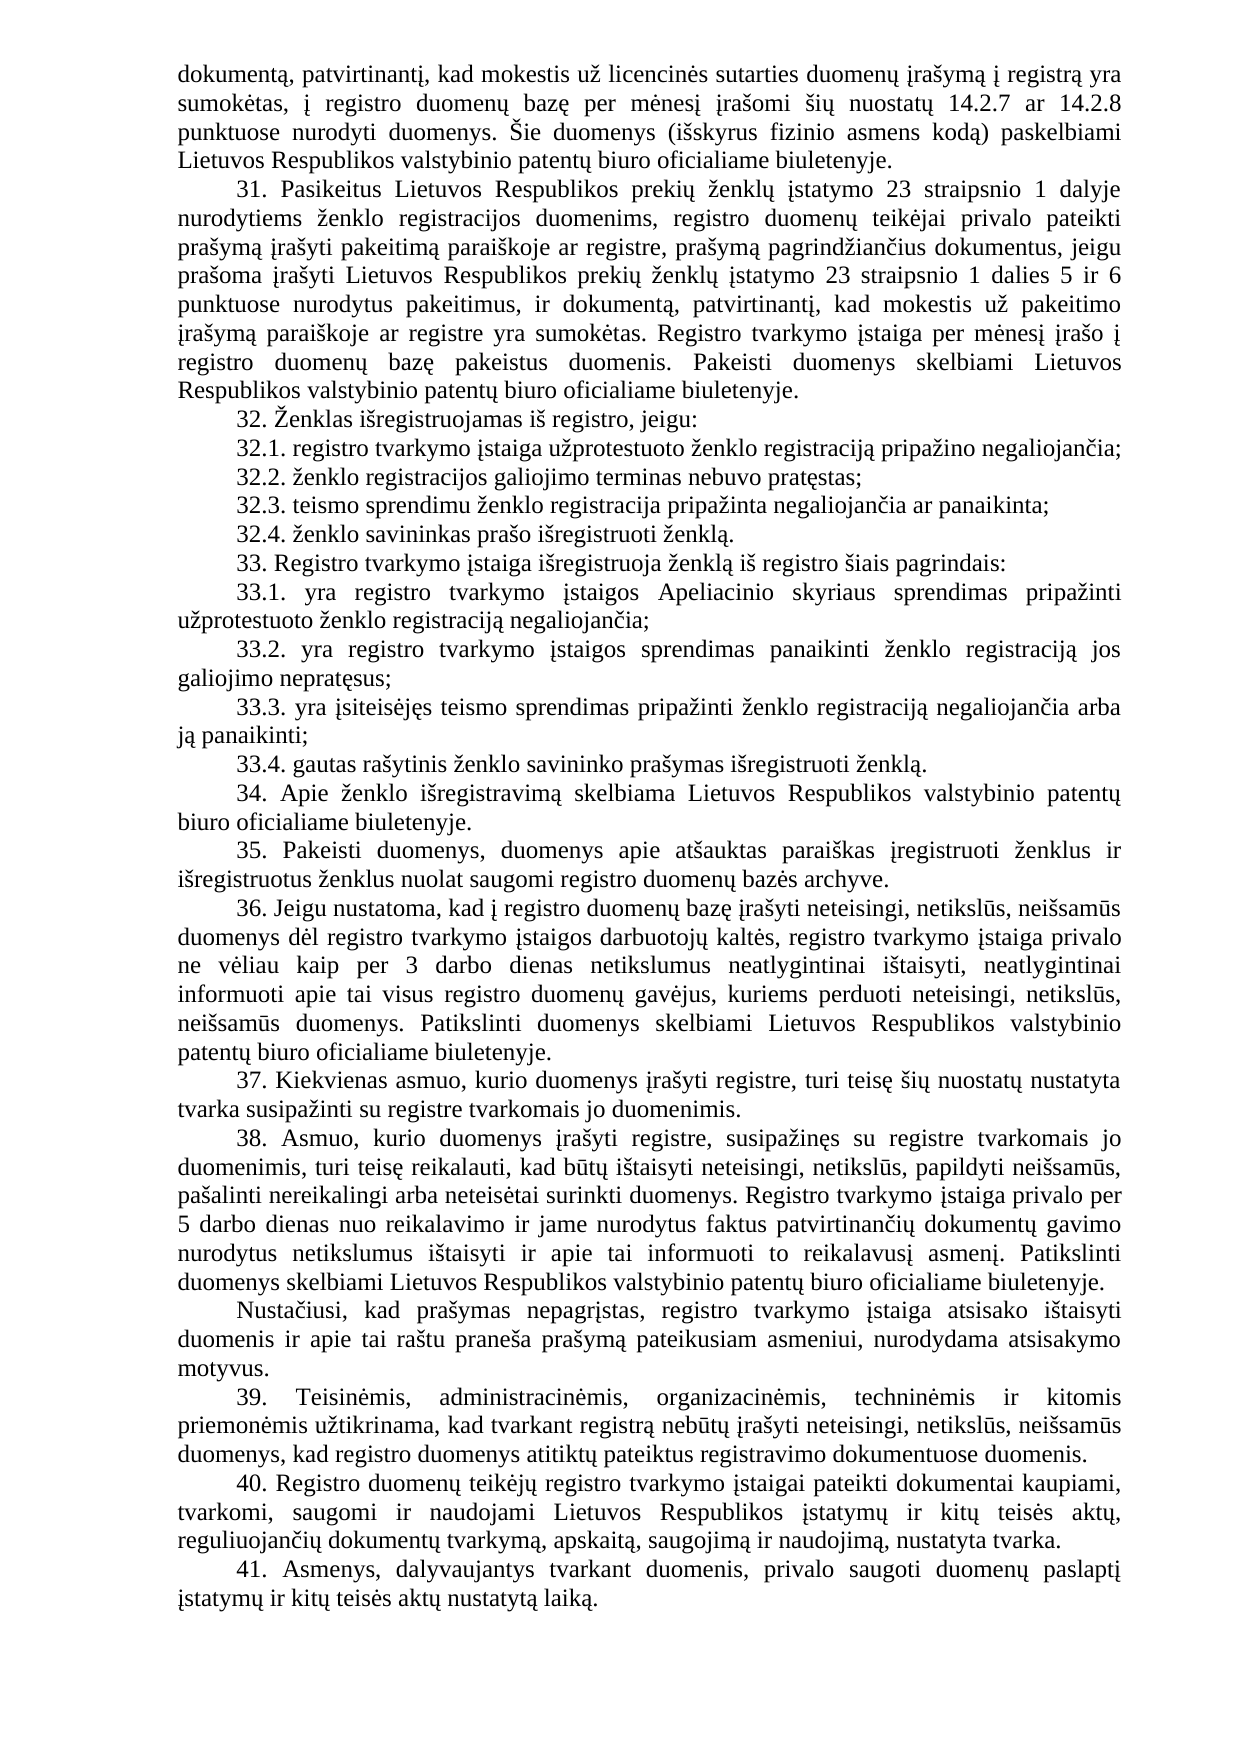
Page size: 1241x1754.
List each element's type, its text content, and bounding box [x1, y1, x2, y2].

text 36. Jeigu nustatoma, kad į registro duomenų bazę įrašyti neteisingi, netikslūs, neišsamūs duomenys dėl registro tvarkymo įstaigos darbuotojų kaltės, registro tvarkymo įstaiga privalo ne vėliau kaip per 3 darbo dienas netikslumus neatlygintinai ištaisyti, neatlygintinai informuoti apie tai visus registro duomenų gavėjus, kuriems perduoti neteisingi, netikslūs, neišsamūs duomenys. Patikslinti duomenys skelbiami Lietuvos Respublikos valstybinio patentų biuro oficialiame biuletenyje. [177, 893, 1122, 1065]
text 33. Registro tvarkymo įstaiga išregistruoja ženklą iš registro šiais pagrindais: [177, 548, 1122, 577]
text 32.3. teismo sprendimu ženklo registracija pripažinta negaliojančia ar panaikinta; [177, 490, 1122, 519]
text 33.1. yra registro tvarkymo įstaigos Apeliacinio skyriaus sprendimas pripažinti užprotestuoto ženklo registraciją negaliojančia; [177, 577, 1122, 634]
text 38. Asmuo, kurio duomenys įrašyti registre, susipažinęs su registre tvarkomais jo duomenimis, turi teisę reikalauti, kad būtų ištaisyti neteisingi, netikslūs, papildyti neišsamūs, pašalinti nereikalingi arba neteisėtai surinkti duomenys. Registro tvarkymo įstaiga privalo per 5 darbo dienas nuo reikalavimo ir jame nurodytus faktus patvirtinančių dokumentų gavimo nurodytus netikslumus ištaisyti ir apie tai informuoti to reikalavusį asmenį. Patikslinti duomenys skelbiami Lietuvos Respublikos valstybinio patentų biuro oficialiame biuletenyje. [177, 1123, 1122, 1295]
text 41. Asmenys, dalyvaujantys tvarkant duomenis, privalo saugoti duomenų paslaptį įstatymų ir kitų teisės aktų nustatytą laiką. [177, 1554, 1122, 1612]
text 33.2. yra registro tvarkymo įstaigos sprendimas panaikinti ženklo registraciją jos galiojimo nepratęsus; [177, 634, 1122, 692]
text 34. Apie ženklo išregistravimą skelbiama Lietuvos Respublikos valstybinio patentų biuro oficialiame biuletenyje. [177, 778, 1122, 835]
text 40. Registro duomenų teikėjų registro tvarkymo įstaigai pateikti dokumentai kaupiami, tvarkomi, saugomi ir naudojami Lietuvos Respublikos įstatymų ir kitų teisės aktų, reguliuojančių dokumentų tvarkymą, apskaitą, saugojimą ir naudojimą, nustatyta tvarka. [177, 1468, 1122, 1554]
text 37. Kiekvienas asmuo, kurio duomenys įrašyti registre, turi teisę šių nuostatų nustatyta tvarka susipažinti su registre tvarkomais jo duomenimis. [177, 1065, 1122, 1123]
text 35. Pakeisti duomenys, duomenys apie atšauktas paraiškas įregistruoti ženklus ir išregistruotus ženklus nuolat saugomi registro duomenų bazės archyve. [177, 835, 1122, 893]
text 39. Teisinėmis, administracinėmis, organizacinėmis, techninėmis ir kitomis priemonėmis užtikrinama, kad tvarkant registrą nebūtų įrašyti neteisingi, netikslūs, neišsamūs duomenys, kad registro duomenys atitiktų pateiktus registravimo dokumentuose duomenis. [177, 1382, 1122, 1468]
text 32.1. registro tvarkymo įstaiga užprotestuoto ženklo registraciją pripažino negaliojančia; [177, 433, 1122, 462]
text 32.4. ženklo savininkas prašo išregistruoti ženklą. [177, 519, 1122, 548]
text 32. Ženklas išregistruojamas iš registro, jeigu: [177, 404, 1122, 433]
text 32.2. ženklo registracijos galiojimo terminas nebuvo pratęstas; [177, 462, 1122, 490]
text 31. Pasikeitus Lietuvos Respublikos prekių ženklų įstatymo 23 straipsnio 1 dalyje nurodytiems ženklo registracijos duomenims, registro duomenų teikėjai privalo pateikti prašymą įrašyti pakeitimą paraiškoje ar registre, prašymą pagrindžiančius dokumentus, jeigu prašoma įrašyti Lietuvos Respublikos prekių ženklų įstatymo 23 straipsnio 1 dalies 5 ir 6 punktuose nurodytus pakeitimus, ir dokumentą, patvirtinantį, kad mokestis už pakeitimo įrašymą paraiškoje ar registre yra sumokėtas. Registro tvarkymo įstaiga per mėnesį įrašo į registro duomenų bazę pakeistus duomenis. Pakeisti duomenys skelbiami Lietuvos Respublikos valstybinio patentų biuro oficialiame biuletenyje. [177, 174, 1122, 404]
text dokumentą, patvirtinantį, kad mokestis už licencinės sutarties duomenų įrašymą į registrą yra sumokėtas, į registro duomenų bazę per mėnesį įrašomi šių nuostatų 14.2.7 ar 14.2.8 punktuose nurodyti duomenys. Šie duomenys (išskyrus fizinio asmens kodą) paskelbiami Lietuvos Respublikos valstybinio patentų biuro oficialiame biuletenyje. [177, 59, 1122, 174]
text 33.3. yra įsiteisėjęs teismo sprendimas pripažinti ženklo registraciją negaliojančia arba ją panaikinti; [177, 692, 1122, 749]
text 33.4. gautas rašytinis ženklo savininko prašymas išregistruoti ženklą. [177, 749, 1122, 778]
text Nustačiusi, kad prašymas nepagrįstas, registro tvarkymo įstaiga atsisako ištaisyti duomenis ir apie tai raštu praneša prašymą pateikusiam asmeniui, nurodydama atsisakymo motyvus. [177, 1295, 1122, 1382]
